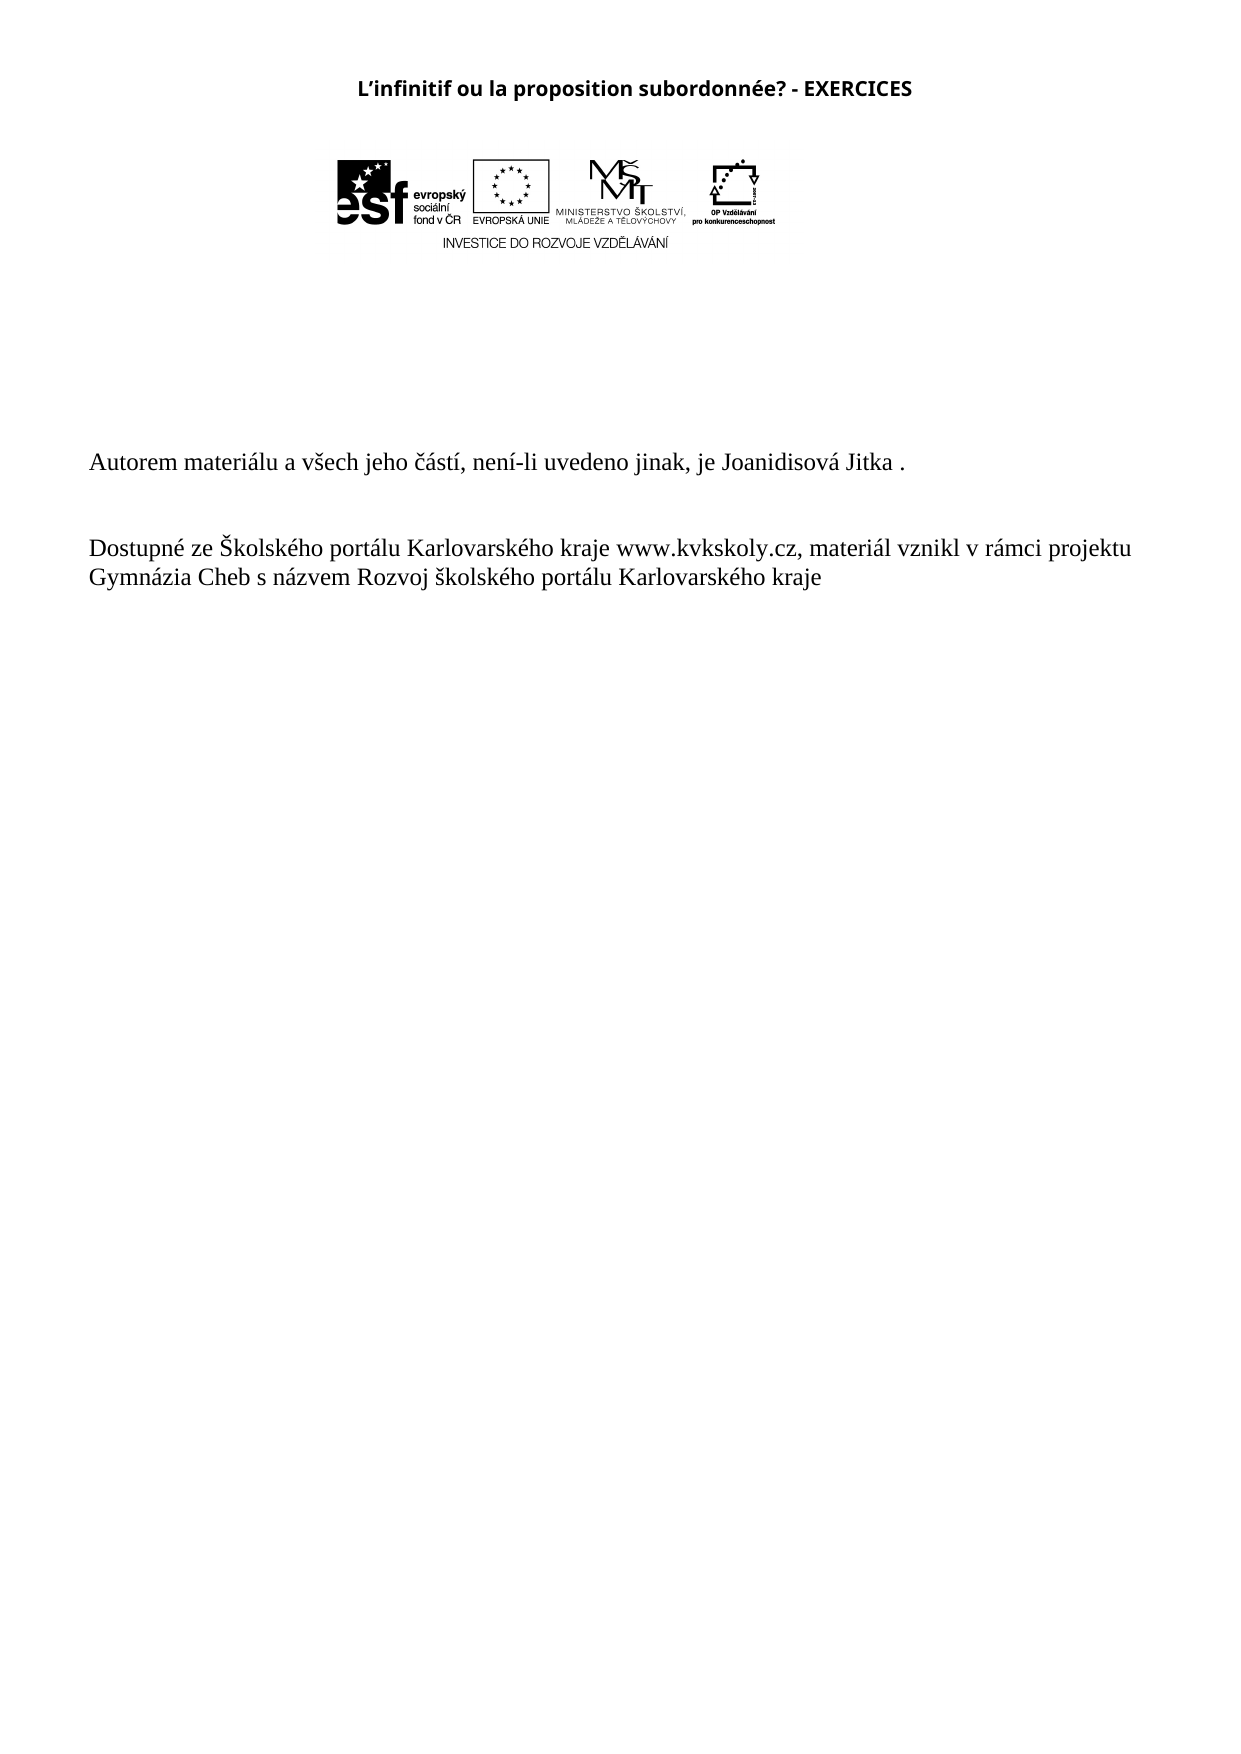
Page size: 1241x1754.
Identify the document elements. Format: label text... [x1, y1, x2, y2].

text Autorem materiálu a všech jeho částí, není-li uvedeno jinak, je Joanidisová Jitka . [89, 447, 1181, 476]
text Dostupné ze Školského portálu Karlovarského kraje www.kvkskoly.cz, materiál vznikl v rámci projektu Gymnázia Cheb s názvem Rozvoj školského portálu Karlovarského kraje [89, 533, 1181, 591]
